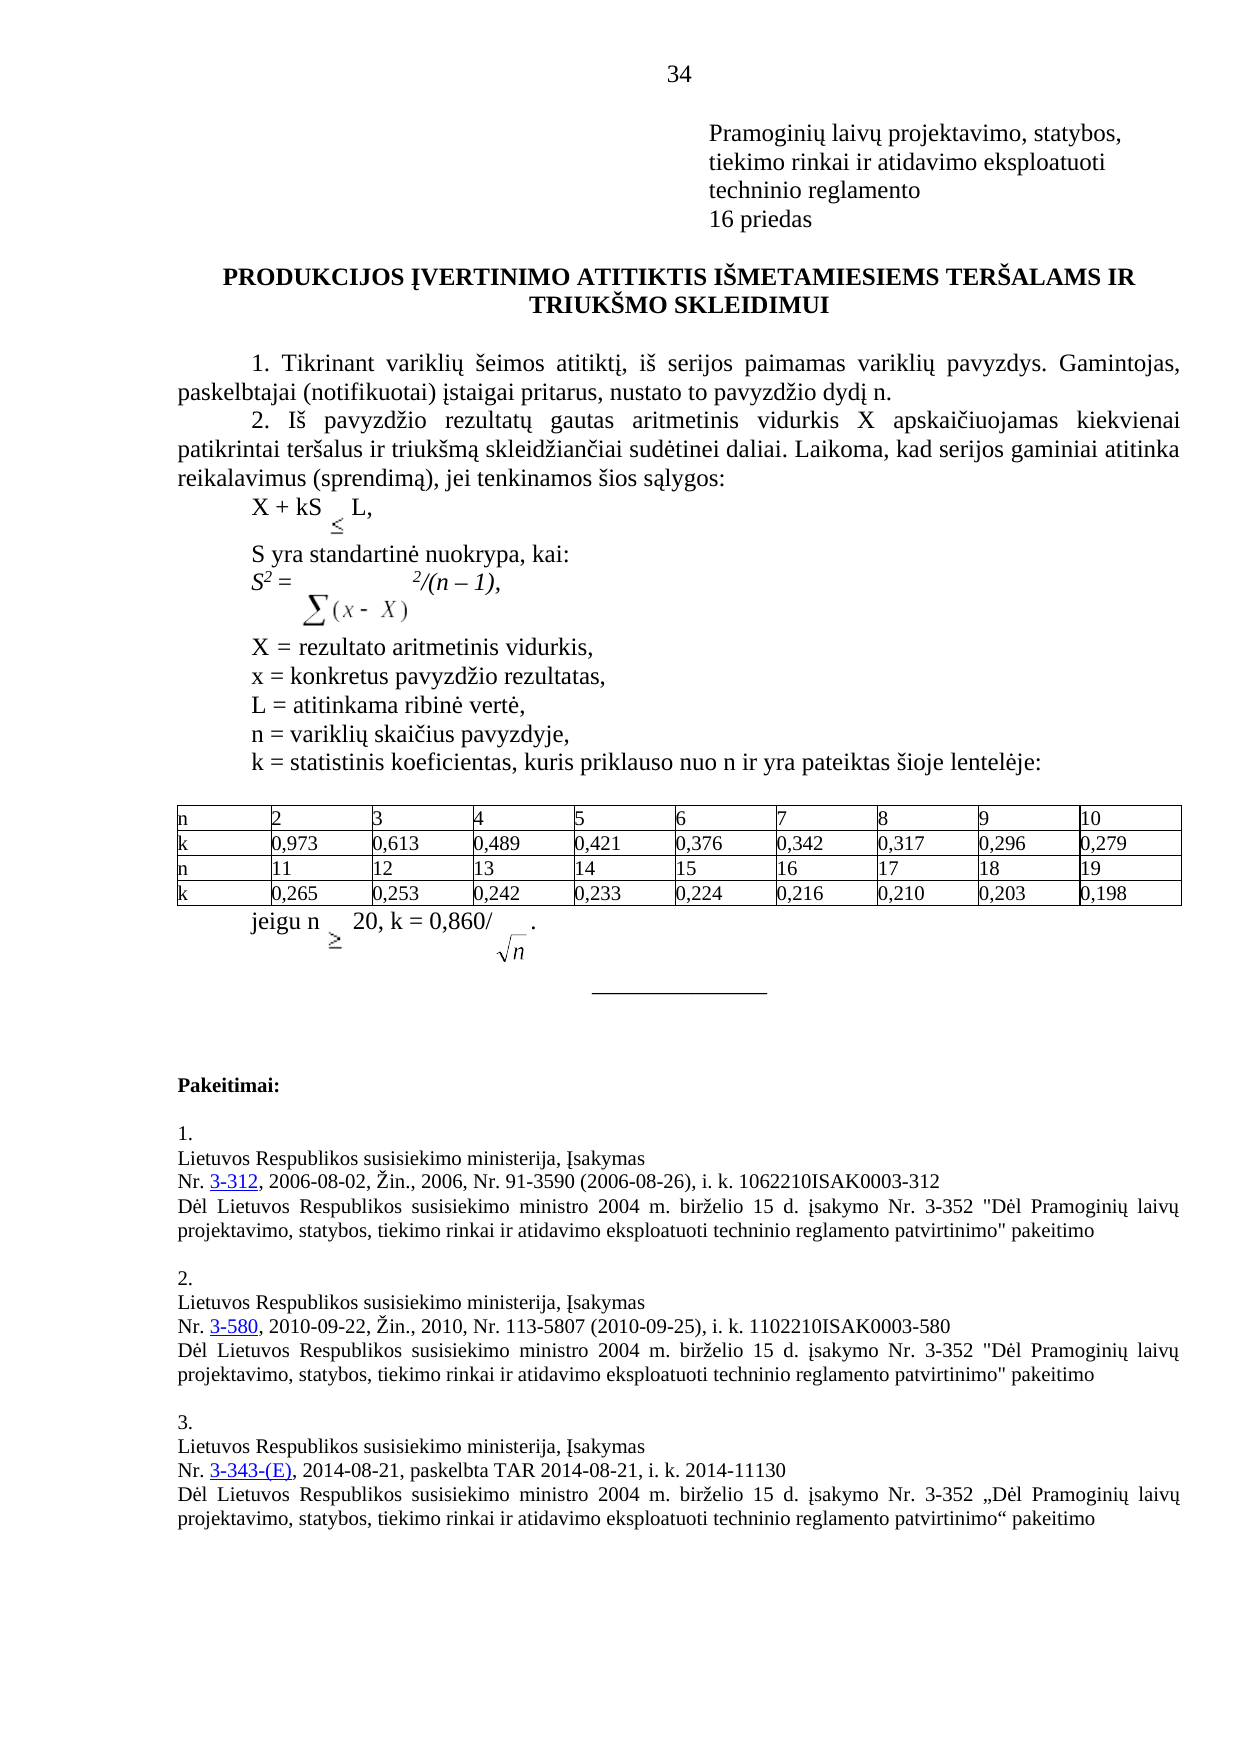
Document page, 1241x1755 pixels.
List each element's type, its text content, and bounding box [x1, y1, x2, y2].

table_cell 0,421 [575, 831, 675, 855]
text Lietuvos Respublikos susisiekimo ministerija, Įsakymas [177, 1145, 1181, 1169]
text jeigu n 20, k = 0,860/. [177, 906, 1181, 968]
table_cell 0,613 [373, 831, 473, 855]
table_cell 19 [1081, 856, 1181, 880]
table_cell 0,317 [878, 831, 978, 855]
table_cell 0,253 [373, 881, 473, 905]
table_cell 0,342 [777, 831, 877, 855]
text 16 priedas [177, 204, 1181, 233]
text techninio reglamento [177, 176, 1181, 204]
table_cell 13 [474, 856, 574, 880]
text L = atitinkama ribinė vertė, [177, 690, 1181, 719]
text Nr. 3-312, 2006-08-02, Žin., 2006, Nr. 91-3590 (2006-08-26), i. k. 1062210ISAK0003-312 [177, 1169, 1181, 1193]
table_cell 12 [373, 856, 473, 880]
table_cell 0,233 [575, 881, 675, 905]
text Pramoginių laivų projektavimo, statybos, [709, 118, 1181, 147]
table_header 5 [575, 806, 675, 830]
text Dėl Lietuvos Respublikos susisiekimo ministro 2004 m. birželio 15 d. įsakymo Nr. 3-352 "Dėl Pramoginių laivų projektavimo, statybos, tiekimo rinkai ir atidavimo eksploatuoti techninio reglamento patvirtinimo" pakeitimo [177, 1338, 1181, 1386]
text 2. [177, 1266, 1181, 1290]
table_header 8 [878, 806, 978, 830]
text 1. [177, 1121, 1181, 1145]
table_cell 0,296 [979, 831, 1079, 855]
table_cell 0,973 [272, 831, 372, 855]
table_cell 0,203 [979, 881, 1079, 905]
text S2 = 2/(n – 1), [177, 567, 1181, 632]
table_cell 0,216 [777, 881, 877, 905]
table_cell 17 [878, 856, 978, 880]
text Dėl Lietuvos Respublikos susisiekimo ministro 2004 m. birželio 15 d. įsakymo Nr. 3-352 "Dėl Pramoginių laivų projektavimo, statybos, tiekimo rinkai ir atidavimo eksploatuoti techninio reglamento patvirtinimo" pakeitimo [177, 1193, 1181, 1242]
table_cell k [178, 831, 271, 855]
table_header 9 [979, 806, 1079, 830]
text Pakeitimai: [177, 1073, 1181, 1097]
text Dėl Lietuvos Respublikos susisiekimo ministro 2004 m. birželio 15 d. įsakymo Nr. 3-352 „Dėl Pramoginių laivų projektavimo, statybos, tiekimo rinkai ir atidavimo eksploatuoti techninio reglamento patvirtinimo“ pakeitimo [177, 1482, 1181, 1530]
table_cell 0,242 [474, 881, 574, 905]
text X + kS L, [177, 492, 1181, 539]
table_cell 0,198 [1081, 881, 1181, 905]
text 3. [177, 1410, 1181, 1434]
text X = rezultato aritmetinis vidurkis, [177, 632, 1181, 661]
table_header 4 [474, 806, 574, 830]
table_header 7 [777, 806, 877, 830]
text n = variklių skaičius pavyzdyje, [177, 719, 1181, 747]
table_cell n [178, 856, 271, 880]
table_cell 0,489 [474, 831, 574, 855]
table_header 10 [1081, 806, 1181, 830]
text S yra standartinė nuokrypa, kai: [177, 539, 1181, 567]
table_header n [178, 806, 271, 830]
table_cell k [178, 881, 271, 905]
table_cell 18 [979, 856, 1079, 880]
table_header 3 [373, 806, 473, 830]
table_cell 14 [575, 856, 675, 880]
text k = statistinis koeficientas, kuris priklauso nuo n ir yra pateiktas šioje lentelėje: [177, 747, 1181, 776]
text Nr. 3-580, 2010-09-22, Žin., 2010, Nr. 113-5807 (2010-09-25), i. k. 1102210ISAK0003-580 [177, 1314, 1181, 1338]
table_cell 0,224 [676, 881, 776, 905]
text Lietuvos Respublikos susisiekimo ministerija, Įsakymas [177, 1434, 1181, 1458]
text 2. Iš pavyzdžio rezultatų gautas aritmetinis vidurkis X apskaičiuojamas kiekvienai patikrintai teršalus ir triukšmą skleidžiančiai sudėtinei daliai. Laikoma, kad serijos gaminiai atitinka reikalavimus (sprendimą), jei tenkinamos šios sąlygos: [177, 406, 1181, 492]
table_cell 0,210 [878, 881, 978, 905]
table_cell 0,376 [676, 831, 776, 855]
text PRODUKCIJOS ĮVERTINIMO ATITIKTIS IŠMETAMIESIEMS TERŠALAMS IR TRIUKŠMO SKLEIDIMUI [177, 262, 1181, 319]
table_cell 11 [272, 856, 372, 880]
table_header 2 [272, 806, 372, 830]
table_cell 0,279 [1081, 831, 1181, 855]
text x = konkretus pavyzdžio rezultatas, [177, 661, 1181, 690]
table_header 6 [676, 806, 776, 830]
text tiekimo rinkai ir atidavimo eksploatuoti [177, 147, 1181, 176]
text Lietuvos Respublikos susisiekimo ministerija, Įsakymas [177, 1290, 1181, 1314]
text 1. Tikrinant variklių šeimos atitiktį, iš serijos paimamas variklių pavyzdys. Gamintojas, paskelbtajai (notifikuotai) įstaigai pritarus, nustato to pavyzdžio dydį n. [177, 348, 1181, 406]
text ______________ [177, 968, 1181, 996]
table_cell 0,265 [272, 881, 372, 905]
table_cell 16 [777, 856, 877, 880]
text Nr. 3-343-(E), 2014-08-21, paskelbta TAR 2014-08-21, i. k. 2014-11130 [177, 1458, 1181, 1482]
table_cell 15 [676, 856, 776, 880]
